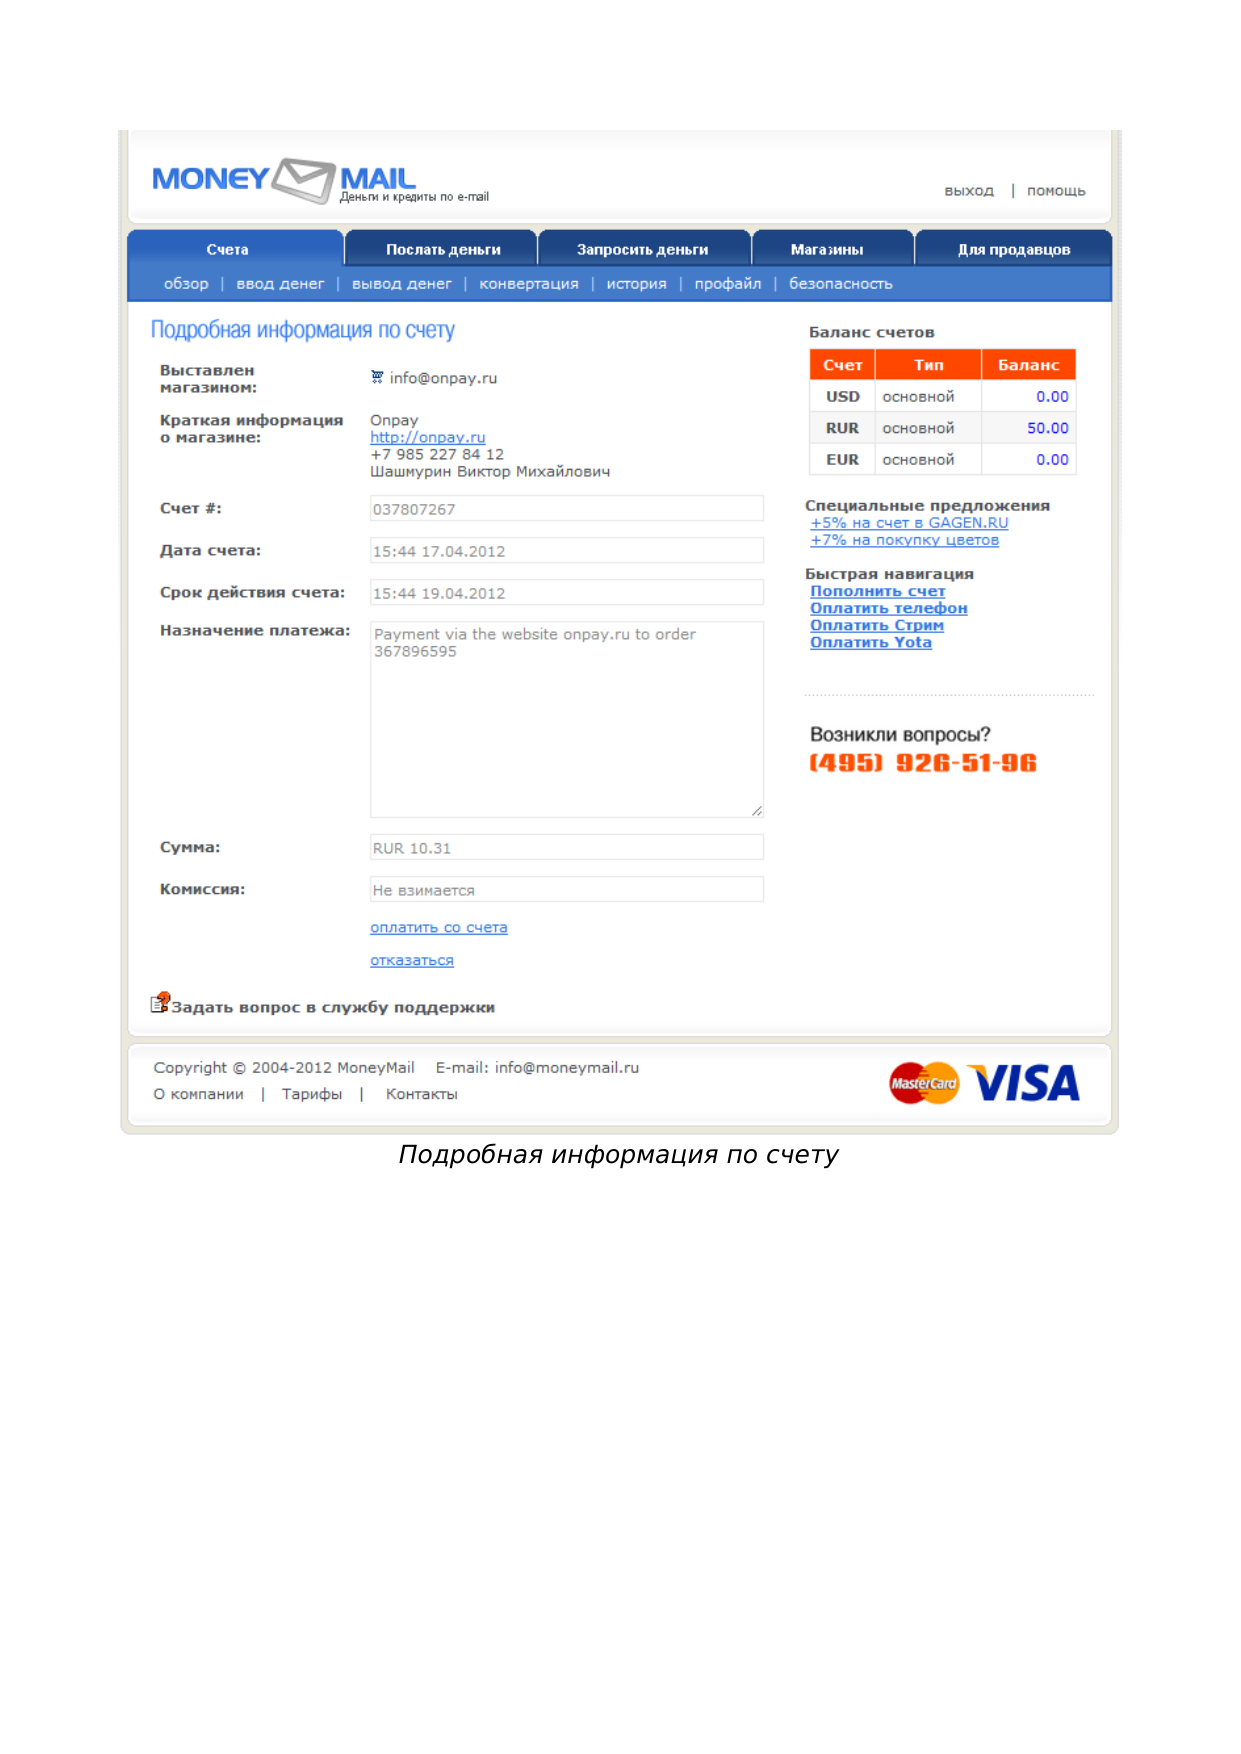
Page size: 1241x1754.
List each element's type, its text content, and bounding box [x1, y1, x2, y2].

text [118, 1169, 1122, 1198]
text [118, 118, 1122, 130]
text Подробная информация по счету [118, 1140, 1122, 1169]
picture [118, 130, 1123, 1140]
